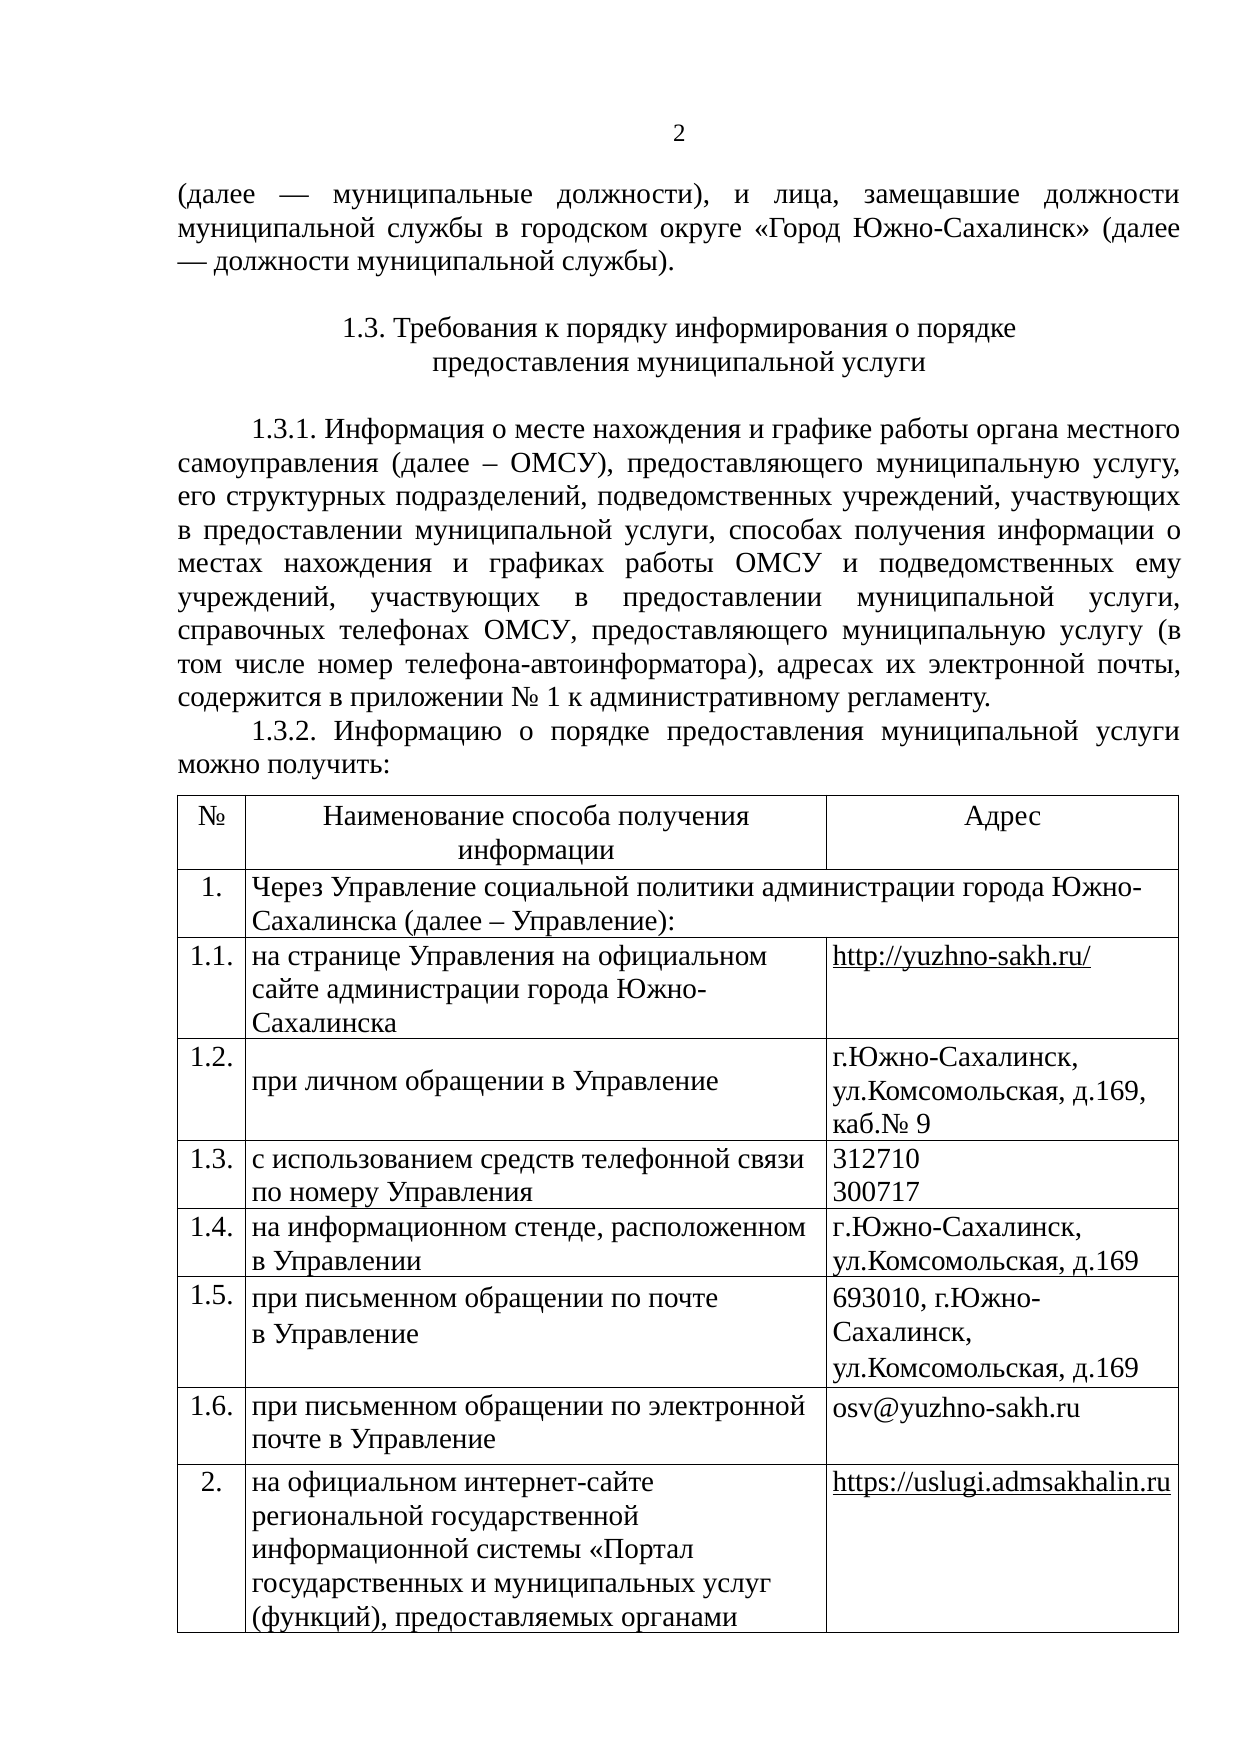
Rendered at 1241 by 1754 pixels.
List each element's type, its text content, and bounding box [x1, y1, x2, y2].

text 1.3. Требования к порядку информирования о порядке [177, 311, 1181, 344]
text (далее — муниципальные должности), и лица, замещавшие должности муниципальной службы в городском округе «Город Южно-Сахалинск» (далее — должности муниципальной службы). [177, 176, 1181, 277]
table_cell при письменном обращении по почте в Управление [246, 1277, 826, 1387]
table_cell 1.5. [178, 1277, 245, 1387]
table_cell при личном обращении в Управление [246, 1039, 826, 1140]
table_cell с использованием средств телефонной связи по номеру Управления [246, 1141, 826, 1208]
table_cell 1.1. [178, 938, 245, 1038]
table_cell на информационном стенде, расположенном в Управлении [246, 1209, 826, 1276]
table_cell Через Управление социальной политики администрации города Южно-Сахалинска (далее – Управление): [246, 870, 1178, 937]
table_cell 2. [178, 1465, 245, 1632]
table_cell osv@yuzhno-sakh.ru [827, 1388, 1178, 1463]
table_header Адрес [827, 796, 1178, 868]
table_cell г.Южно-Сахалинск, ул.Комсомольская, д.169 [827, 1209, 1178, 1276]
text предоставления муниципальной услуги [177, 344, 1181, 378]
table_cell при письменном обращении по электронной почте в Управление [246, 1388, 826, 1463]
table_cell 312710 300717 [827, 1141, 1178, 1208]
table_header № [178, 796, 245, 868]
table_cell 1.4. [178, 1209, 245, 1276]
table_header Наименование способа получения информации [246, 796, 826, 868]
table_cell http://yuzhno-sakh.ru/ [827, 938, 1178, 1038]
table_cell г.Южно-Сахалинск, ул.Комсомольская, д.169, каб.№ 9 [827, 1039, 1178, 1140]
table_cell на официальном интернет-сайте региональной государственной информационной системы «Портал государственных и муниципальных услуг (функций), предоставляемых органами [246, 1465, 826, 1632]
text 1.3.2. Информацию о порядке предоставления муниципальной услуги можно получить: [177, 713, 1181, 780]
table_cell 1.3. [178, 1141, 245, 1208]
table_cell 1. [178, 870, 245, 937]
text 1.3.1. Информация о месте нахождения и графике работы органа местного самоуправления (далее – ОМСУ), предоставляющего муниципальную услугу, его структурных подразделений, подведомственных учреждений, участвующих в предоставлении муниципальной услуги, способах получения информации о местах нахождения и графиках работы ОМСУ и подведомственных ему учреждений, участвующих в предоставлении муниципальной услуги, справочных телефонах ОМСУ, предоставляющего муниципальную услугу (в том числе номер телефона-автоинформатора), адресах их электронной почты, содержится в приложении № 1 к административному регламенту. [177, 411, 1181, 713]
table_cell на странице Управления на официальном сайте администрации города Южно-Сахалинска [246, 938, 826, 1038]
table_cell 693010, г.Южно-Сахалинск, ул.Комсомольская, д.169 [827, 1277, 1178, 1387]
table_cell 1.2. [178, 1039, 245, 1140]
table_cell https://uslugi.admsakhalin.ru [827, 1465, 1178, 1632]
table_cell 1.6. [178, 1388, 245, 1463]
